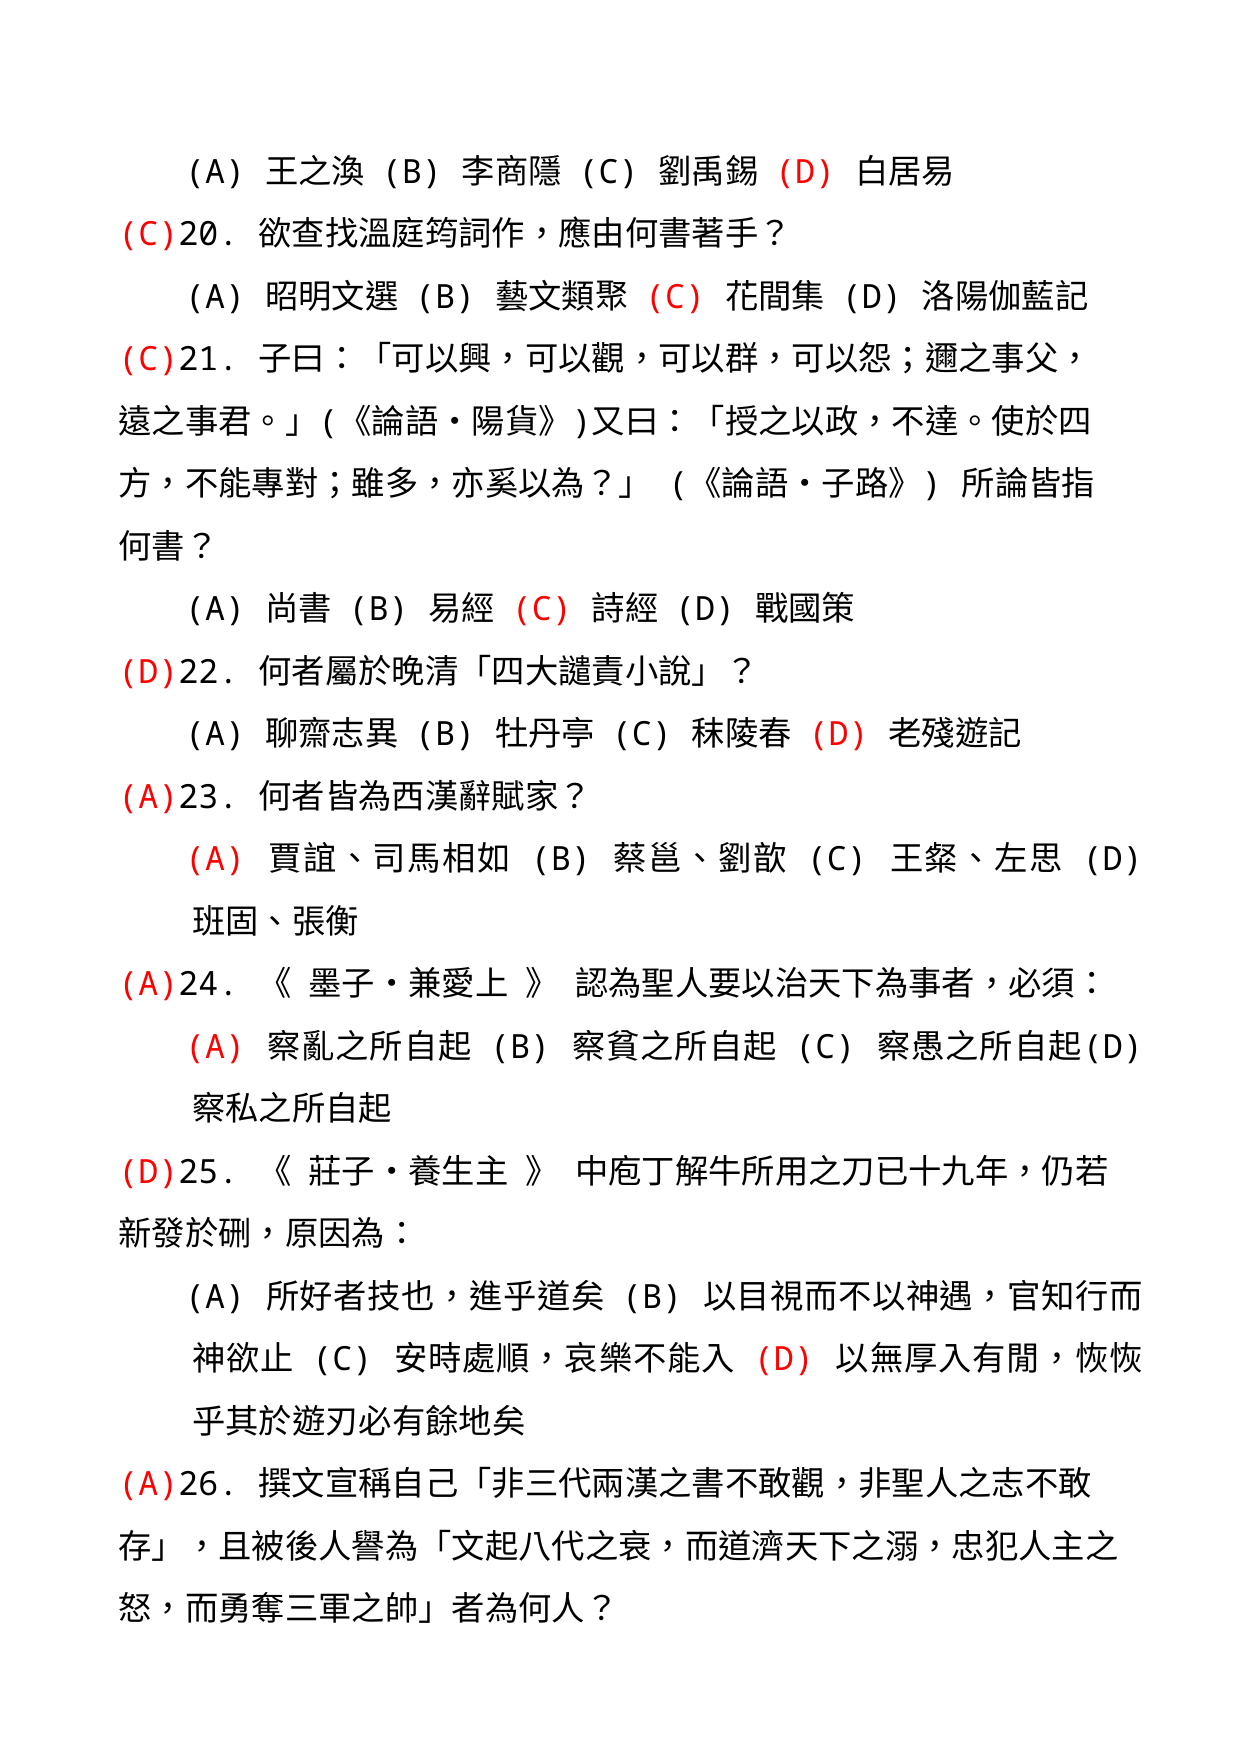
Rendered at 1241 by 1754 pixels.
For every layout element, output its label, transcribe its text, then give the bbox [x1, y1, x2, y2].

text (A)26. 撰文宣稱自己「非三代兩漢之書不敢觀，非聖人之志不敢存」，且被後人譽為「文起八代之衰，而道濟天下之溺，忠犯人主之怒，而勇奪三軍之帥」者為何人？ [118, 1439, 1122, 1627]
text (A)23. 何者皆為西漢辭賦家？ [118, 752, 1122, 814]
text (A) 王之渙 (B) 李商隱 (C) 劉禹錫 (D) 白居易 [185, 127, 1143, 189]
text (A) 尚書 (B) 易經 (C) 詩經 (D) 戰國策 [185, 564, 1143, 627]
text (D)25. 《 莊子‧養生主 》 中庖丁解牛所用之刀已十九年，仍若新發於硎，原因為： [118, 1127, 1122, 1252]
text (A)24. 《 墨子‧兼愛上 》 認為聖人要以治天下為事者，必須： [118, 939, 1122, 1002]
text (C)21. 子曰：「可以興，可以觀，可以群，可以怨；邇之事父，遠之事君。」(《論語‧陽貨》)又曰：「授之以政，不達。使於四方，不能專對；雖多，亦奚以為？」 (《論語‧子路》) 所論皆指何書？ [118, 314, 1122, 564]
text (A) 昭明文選 (B) 藝文類聚 (C) 花間集 (D) 洛陽伽藍記 [185, 252, 1143, 314]
text (A) 察亂之所自起 (B) 察貧之所自起 (C) 察愚之所自起(D) 察私之所自起 [185, 1002, 1143, 1127]
text (D)22. 何者屬於晚清「四大譴責小說」？ [118, 627, 1122, 689]
text (A) 賈誼、司馬相如 (B) 蔡邕、劉歆 (C) 王粲、左思 (D) 班固、張衡 [185, 814, 1143, 939]
text (A) 聊齋志異 (B) 牡丹亭 (C) 秣陵春 (D) 老殘遊記 [185, 689, 1143, 752]
text (C)20. 欲查找溫庭筠詞作，應由何書著手？ [118, 189, 1122, 252]
text (A) 所好者技也，進乎道矣 (B) 以目視而不以神遇，官知行而神欲止 (C) 安時處順，哀樂不能入 (D) 以無厚入有閒，恢恢乎其於遊刃必有餘地矣 [185, 1252, 1143, 1439]
